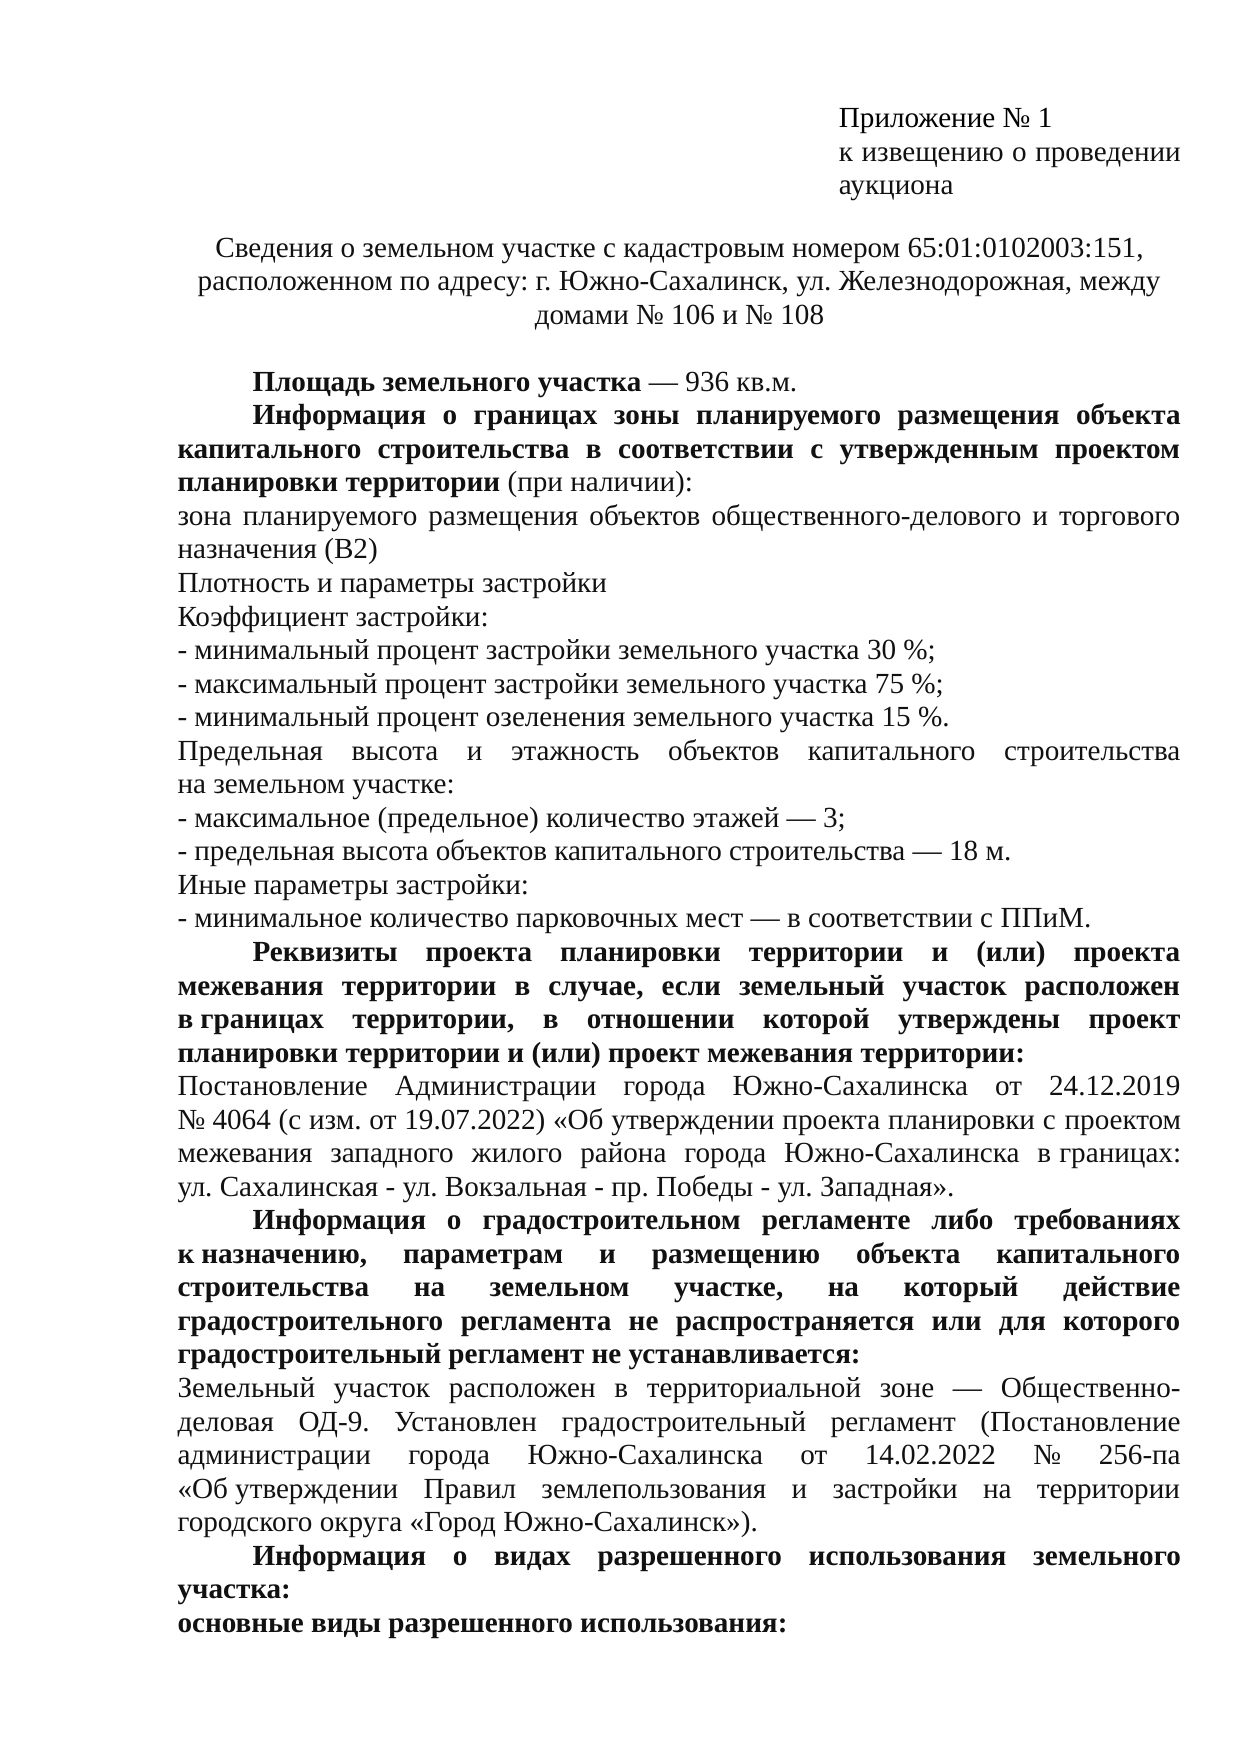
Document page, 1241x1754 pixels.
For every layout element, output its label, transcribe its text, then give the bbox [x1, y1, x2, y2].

text Постановление Администрации города Южно-Сахалинска от 24.12.2019 № 4064 (с изм. от 19.07.2022) «Об утверждении проекта планировки с проектом межевания западного жилого района города Южно-Сахалинска в границах: ул. Сахалинская - ул. Вокзальная - пр. Победы - ул. Западная». [177, 1068, 1181, 1202]
text к извещению о проведении аукциона [839, 134, 1181, 201]
text - минимальное количество парковочных мест — в соответствии с ППиМ. [177, 901, 1181, 934]
text Коэффициент застройки: [177, 599, 1181, 632]
text Информация о границах зоны планируемого размещения объекта капитального строительства в соответствии с утвержденным проектом планировки территории (при наличии): [177, 397, 1181, 498]
text Реквизиты проекта планировки территории и (или) проекта межевания территории в случае, если земельный участок расположен в границах территории, в отношении которой утверждены проект планировки территории и (или) проект межевания территории: [177, 934, 1181, 1068]
text Информация о градостроительном регламенте либо требованиях к назначению, параметрам и размещению объекта капитального строительства на земельном участке, на который действие градостроительного регламента не распространяется или для которого градостроительный регламент не устанавливается: [177, 1202, 1181, 1370]
text Земельный участок расположен в территориальной зоне — Общественно-деловая ОД-9. Установлен градостроительный регламент (Постановление администрации города Южно-Сахалинска от 14.02.2022 № 256-па «Об утверждении Правил землепользования и застройки на территории городского округа «Город Южно-Сахалинск»). [177, 1370, 1181, 1538]
text - максимальный процент застройки земельного участка 75 %; [177, 666, 1181, 699]
text Сведения о земельном участке с кадастровым номером 65:01:0102003:151, [177, 230, 1181, 263]
text основные виды разрешенного использования: [177, 1605, 1181, 1638]
text зона планируемого размещения объектов общественного-делового и торгового назначения (В2) [177, 498, 1181, 565]
text Иные параметры застройки: [177, 867, 1181, 901]
text - предельная высота объектов капитального строительства — 18 м. [177, 833, 1181, 867]
text Плотность и параметры застройки [177, 565, 1181, 599]
text Приложение № 1 [839, 100, 1181, 134]
text - минимальный процент застройки земельного участка 30 %; [177, 632, 1181, 666]
text Информация о видах разрешенного использования земельного участка: [177, 1538, 1181, 1605]
text Площадь земельного участка — 936 кв.м. [177, 364, 1181, 397]
text Предельная высота и этажность объектов капитального строительства на земельном участке: [177, 733, 1181, 800]
text расположенном по адресу: г. Южно-Сахалинск, ул. Железнодорожная, между домами № 106 и № 108 [177, 263, 1181, 330]
text - максимальное (предельное) количество этажей — 3; [177, 800, 1181, 833]
text - минимальный процент озеленения земельного участка 15 %. [177, 699, 1181, 733]
